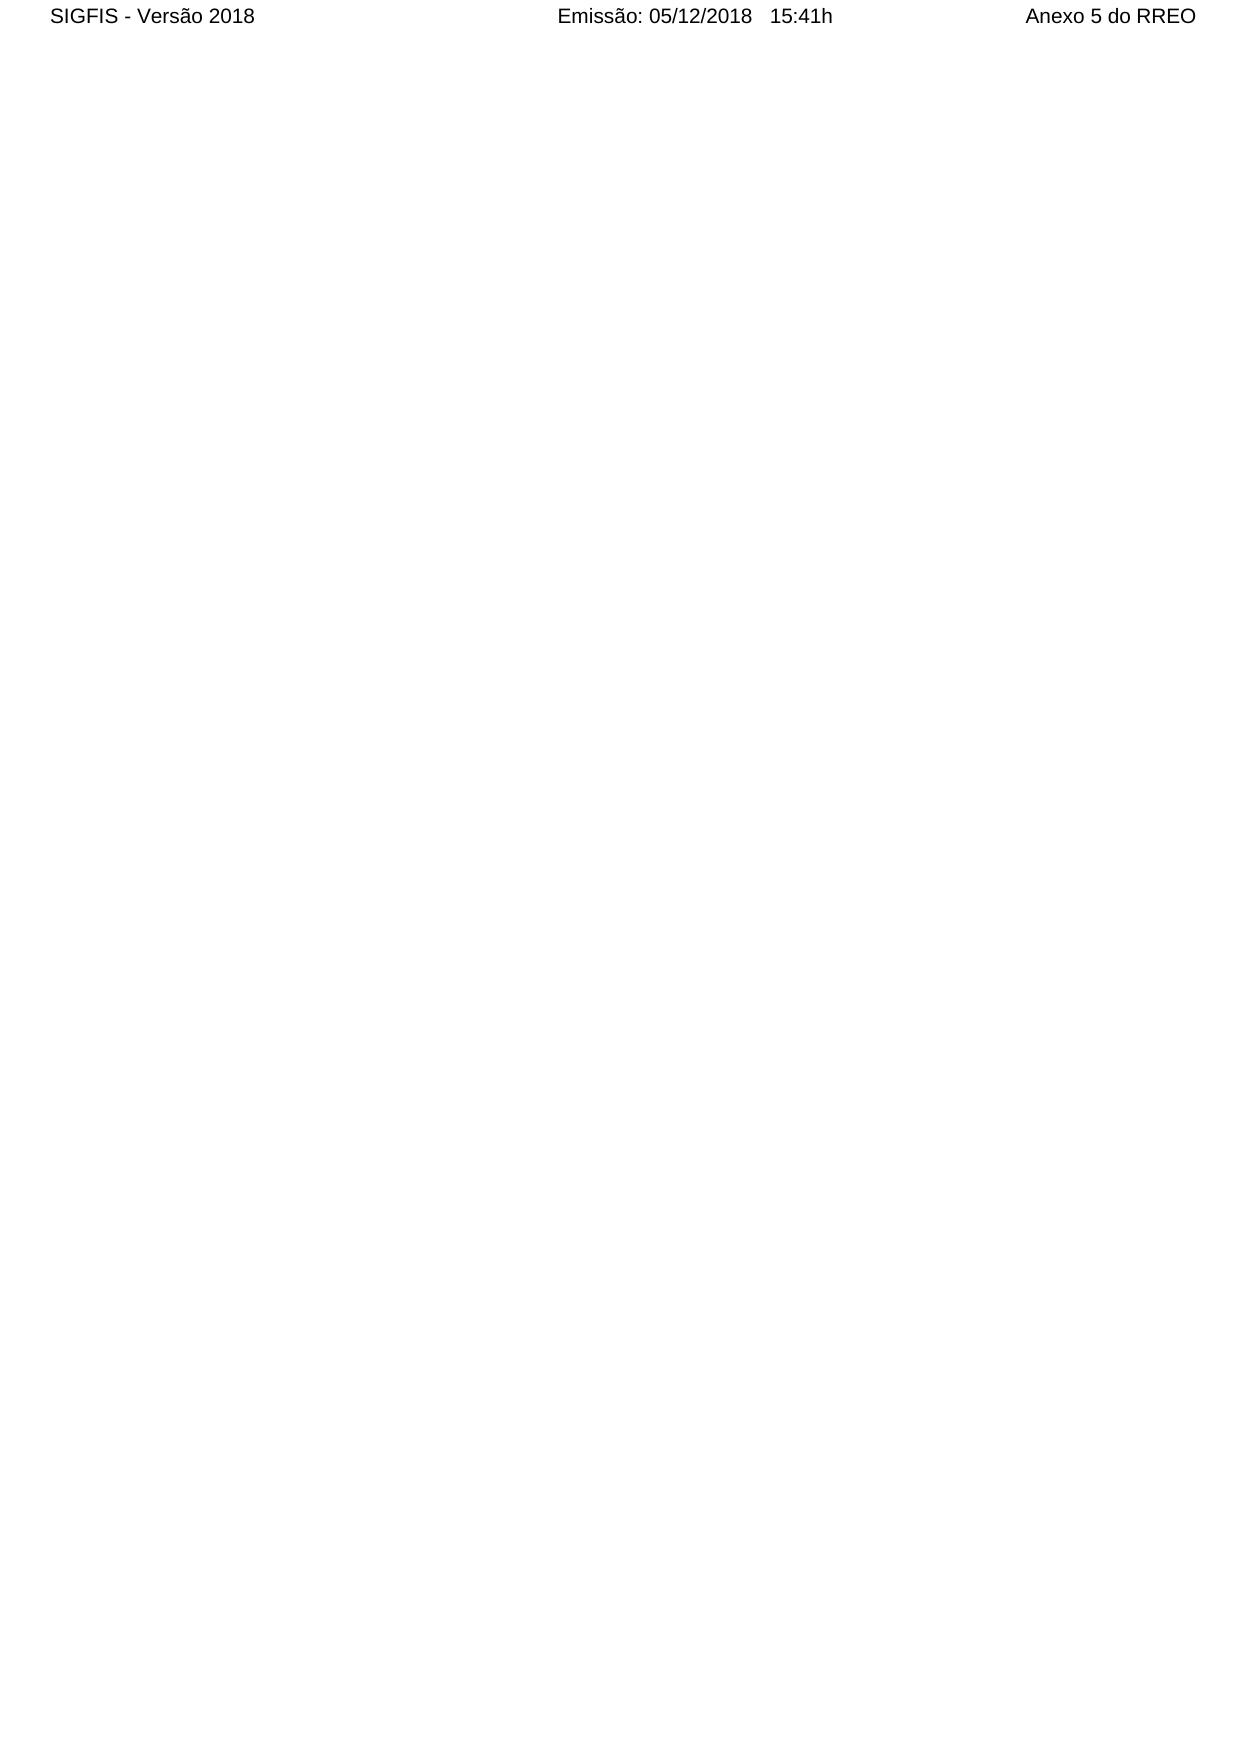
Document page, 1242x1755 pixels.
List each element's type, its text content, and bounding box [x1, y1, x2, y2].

text SIGFIS - Versão 2018 Emissão: 05/12/2018 15:41h Anexo 5 do RREO [50, 4, 1214, 28]
